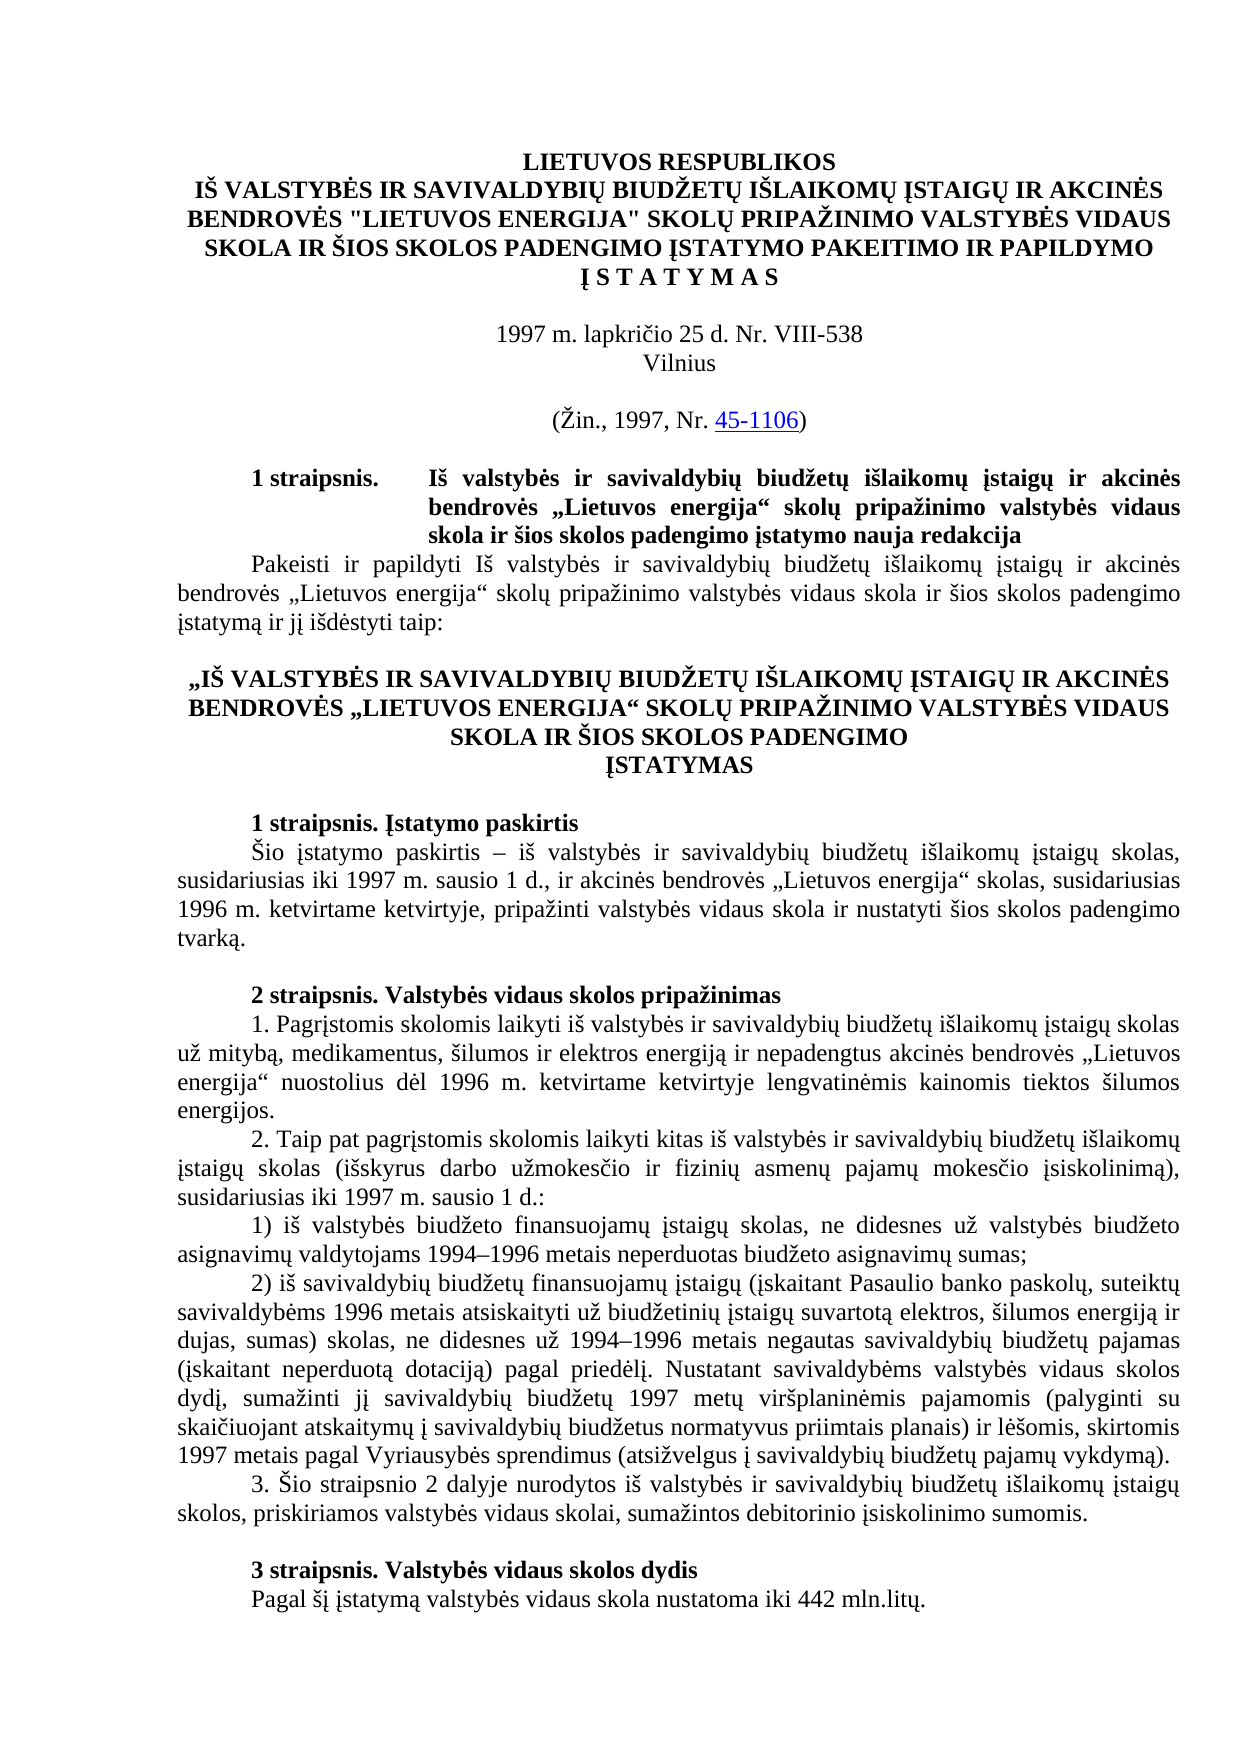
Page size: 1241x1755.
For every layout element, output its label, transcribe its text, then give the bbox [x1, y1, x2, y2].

text ĮSTATYMAS [177, 751, 1181, 779]
text 3. Šio straipsnio 2 dalyje nurodytos iš valstybės ir savivaldybių biudžetų išlaikomų įstaigų skolos, priskiriamos valstybės vidaus skolai, sumažintos debitorinio įsiskolinimo sumomis. [177, 1469, 1181, 1527]
text „IŠ VALSTYBĖS IR SAVIVALDYBIŲ BIUDŽETŲ IŠLAIKOMŲ ĮSTAIGŲ IR AKCINĖS BENDROVĖS „LIETUVOS ENERGIJA“ SKOLŲ PRIPAŽINIMO VALSTYBĖS VIDAUS SKOLA IR ŠIOS SKOLOS PADENGIMO [177, 664, 1181, 751]
text Šio įstatymo paskirtis – iš valstybės ir savivaldybių biudžetų išlaikomų įstaigų skolas, susidariusias iki 1997 m. sausio 1 d., ir akcinės bendrovės „Lietuvos energija“ skolas, susidariusias 1996 m. ketvirtame ketvirtyje, pripažinti valstybės vidaus skola ir nustatyti šios skolos padengimo tvarką. [177, 837, 1181, 952]
text Į S T A T Y M A S [177, 262, 1181, 291]
text 3 straipsnis. Valstybės vidaus skolos dydis [177, 1556, 1181, 1584]
text Pagal šį įstatymą valstybės vidaus skola nustatoma iki 442 mln.litų. [177, 1584, 1181, 1613]
text Vilnius [177, 348, 1181, 377]
text 1997 m. lapkričio 25 d. Nr. VIII-538 [177, 319, 1181, 348]
text 2 straipsnis. Valstybės vidaus skolos pripažinimas [177, 981, 1181, 1009]
text 1. Pagrįstomis skolomis laikyti iš valstybės ir savivaldybių biudžetų išlaikomų įstaigų skolas už mitybą, medikamentus, šilumos ir elektros energiją ir nepadengtus akcinės bendrovės „Lietuvos energija“ nuostolius dėl 1996 m. ketvirtame ketvirtyje lengvatinėmis kainomis tiektos šilumos energijos. [177, 1009, 1181, 1124]
text 1 straipsnis. Įstatymo paskirtis [177, 808, 1181, 837]
text (Žin., 1997, Nr. 45-1106) [177, 406, 1181, 434]
text 1) iš valstybės biudžeto finansuojamų įstaigų skolas, ne didesnes už valstybės biudžeto asignavimų valdytojams 1994–1996 metais neperduotas biudžeto asignavimų sumas; [177, 1211, 1181, 1268]
text 2. Taip pat pagrįstomis skolomis laikyti kitas iš valstybės ir savivaldybių biudžetų išlaikomų įstaigų skolas (išskyrus darbo užmokesčio ir fizinių asmenų pajamų mokesčio įsiskolinimą), susidariusias iki 1997 m. sausio 1 d.: [177, 1124, 1181, 1211]
text LIETUVOS RESPUBLIKOS [177, 147, 1181, 176]
text 1 straipsnis. Iš valstybės ir savivaldybių biudžetų išlaikomų įstaigų ir akcinės bendrovės „Lietuvos energija“ skolų pripažinimo valstybės vidaus skola ir šios skolos padengimo įstatymo nauja redakcija [251, 463, 1181, 549]
text 2) iš savivaldybių biudžetų finansuojamų įstaigų (įskaitant Pasaulio banko paskolų, suteiktų savivaldybėms 1996 metais atsiskaityti už biudžetinių įstaigų suvartotą elektros, šilumos energiją ir dujas, sumas) skolas, ne didesnes už 1994–1996 metais negautas savivaldybių biudžetų pajamas (įskaitant neperduotą dotaciją) pagal priedėlį. Nustatant savivaldybėms valstybės vidaus skolos dydį, sumažinti jį savivaldybių biudžetų 1997 metų viršplaninėmis pajamomis (palyginti su skaičiuojant atskaitymų į savivaldybių biudžetus normatyvus priimtais planais) ir lėšomis, skirtomis 1997 metais pagal Vyriausybės sprendimus (atsižvelgus į savivaldybių biudžetų pajamų vykdymą). [177, 1268, 1181, 1469]
text Pakeisti ir papildyti Iš valstybės ir savivaldybių biudžetų išlaikomų įstaigų ir akcinės bendrovės „Lietuvos energija“ skolų pripažinimo valstybės vidaus skola ir šios skolos padengimo įstatymą ir jį išdėstyti taip: [177, 549, 1181, 636]
text IŠ VALSTYBĖS IR SAVIVALDYBIŲ BIUDŽETŲ IŠLAIKOMŲ ĮSTAIGŲ IR AKCINĖS BENDROVĖS "LIETUVOS ENERGIJA" SKOLŲ PRIPAŽINIMO VALSTYBĖS VIDAUS SKOLA IR ŠIOS SKOLOS PADENGIMO ĮSTATYMO PAKEITIMO IR PAPILDYMO [177, 176, 1181, 262]
